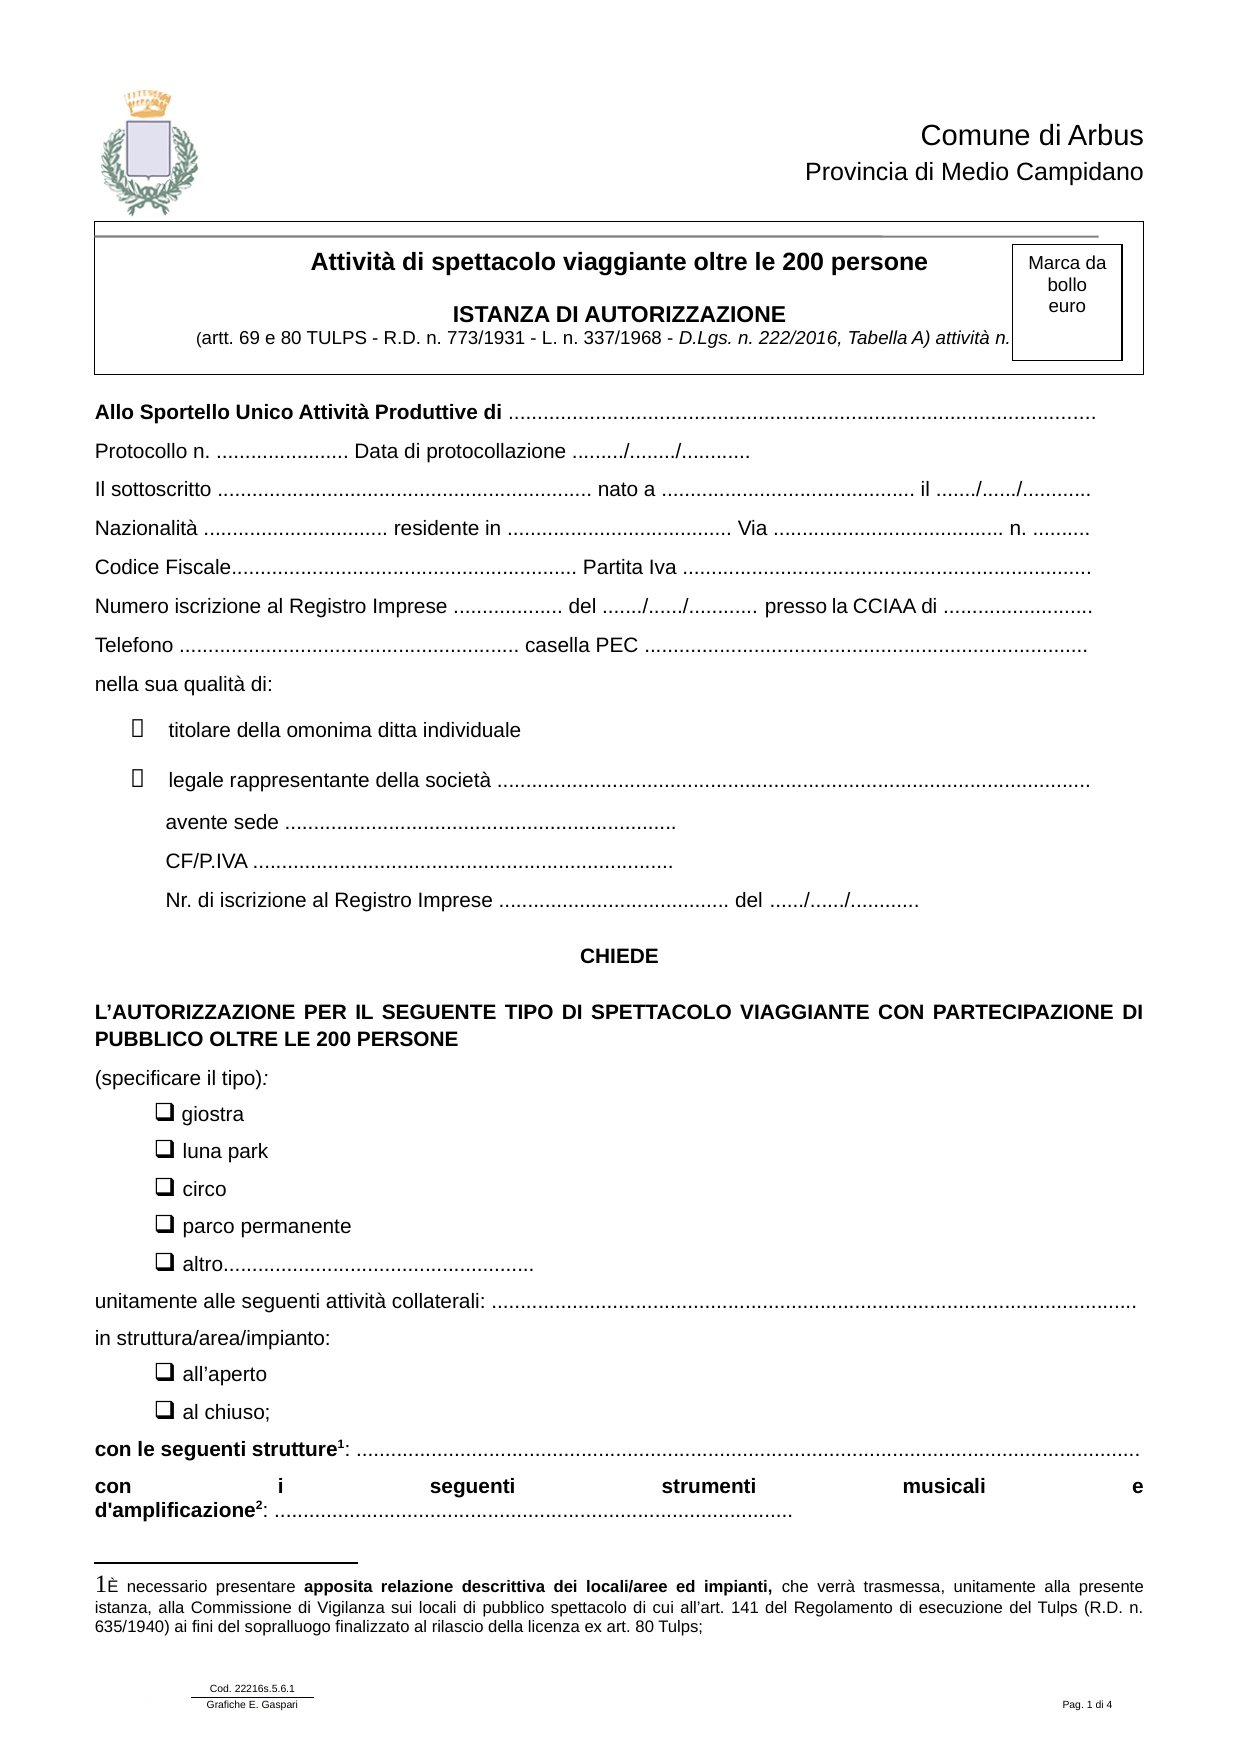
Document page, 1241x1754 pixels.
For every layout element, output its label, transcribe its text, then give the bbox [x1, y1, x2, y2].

text in struttura/area/impianto: [94, 1326, 1144, 1350]
text Il sottoscritto ................................................................. nato a ............................................ il ......./....../............ [94, 477, 1144, 501]
text  legale rappresentante della società ....................................................................................................... [130, 760, 1144, 794]
text È necessario presentare apposita relazione descrittiva dei locali/aree ed impianti, che verrà trasmessa, unitamente alla presente istanza, alla Commissione di Vigilanza sui locali di pubblico spettacolo di cui all’art. 141 del Regolamento di esecuzione del Tulps (R.D. n. 635/1940) ai fini del sopralluogo finalizzato al rilascio della licenza ex art. 80 Tulps; [94, 1569, 1144, 1636]
text  all’aperto [153, 1362, 1144, 1387]
text Comune di Arbus [200, 118, 1144, 152]
text  altro...................................................... [153, 1252, 1144, 1277]
text  giostra [153, 1102, 1144, 1127]
text (specificare il tipo): [94, 1065, 1144, 1089]
text Protocollo n. ....................... Data di protocollazione ........./......../............ [94, 438, 1144, 462]
text CHIEDE [94, 944, 1144, 968]
text Codice Fiscale............................................................ Partita Iva ....................................................................... [94, 555, 1144, 579]
text con i seguenti strumenti musicali e d'amplificazione: .......................................................................................... [94, 1474, 1144, 1522]
text Provincia di Medio Campidano [200, 157, 1144, 185]
text Telefono ........................................................... casella PEC ............................................................................. [94, 633, 1144, 657]
text  titolare della omonima ditta individuale [130, 710, 1144, 744]
text  luna park [153, 1139, 1144, 1164]
text Allo Sportello Unico Attività Produttive di [94, 399, 1144, 423]
text nella sua qualità di: [94, 672, 1144, 696]
text  al chiuso; [153, 1400, 1144, 1425]
picture [98, 87, 200, 219]
text  parco permanente [153, 1214, 1144, 1239]
text Nr. di iscrizione al Registro Imprese ........................................ del ....../....../............ [165, 888, 1144, 912]
text avente sede .................................................................... [165, 810, 1144, 834]
text con le seguenti strutture: ........................................................................................................................................ [94, 1437, 1144, 1461]
text  circo [153, 1177, 1144, 1202]
table_header Attività di spettacolo viaggiante oltre le 200 persone ISTANZA DI AUTORIZZAZIONE (artt. 69 e 80 TULPS - R.D. n. 773/1931 - L. n. 337/1968 - D.Lgs. n. 222/2016, Tabella A) attività n. 82) [95, 222, 1143, 373]
text Numero iscrizione al Registro Imprese ................... del ......./....../............ presso la CCIAA di .......................... [94, 594, 1144, 618]
text CF/P.IVA ......................................................................... [165, 849, 1144, 873]
text Nazionalità ................................ residente in ....................................... Via ........................................ n. .......... [94, 516, 1144, 540]
text unitamente alle seguenti attività collaterali: ................................................................................................................ [94, 1289, 1144, 1313]
text L’AUTORIZZAZIONE PER IL SEGUENTE TIPO DI SPETTACOLO VIAGGIANTE CON PARTECIPAZIONE DI PUBBLICO OLTRE LE 200 PERSONE [94, 1000, 1144, 1051]
